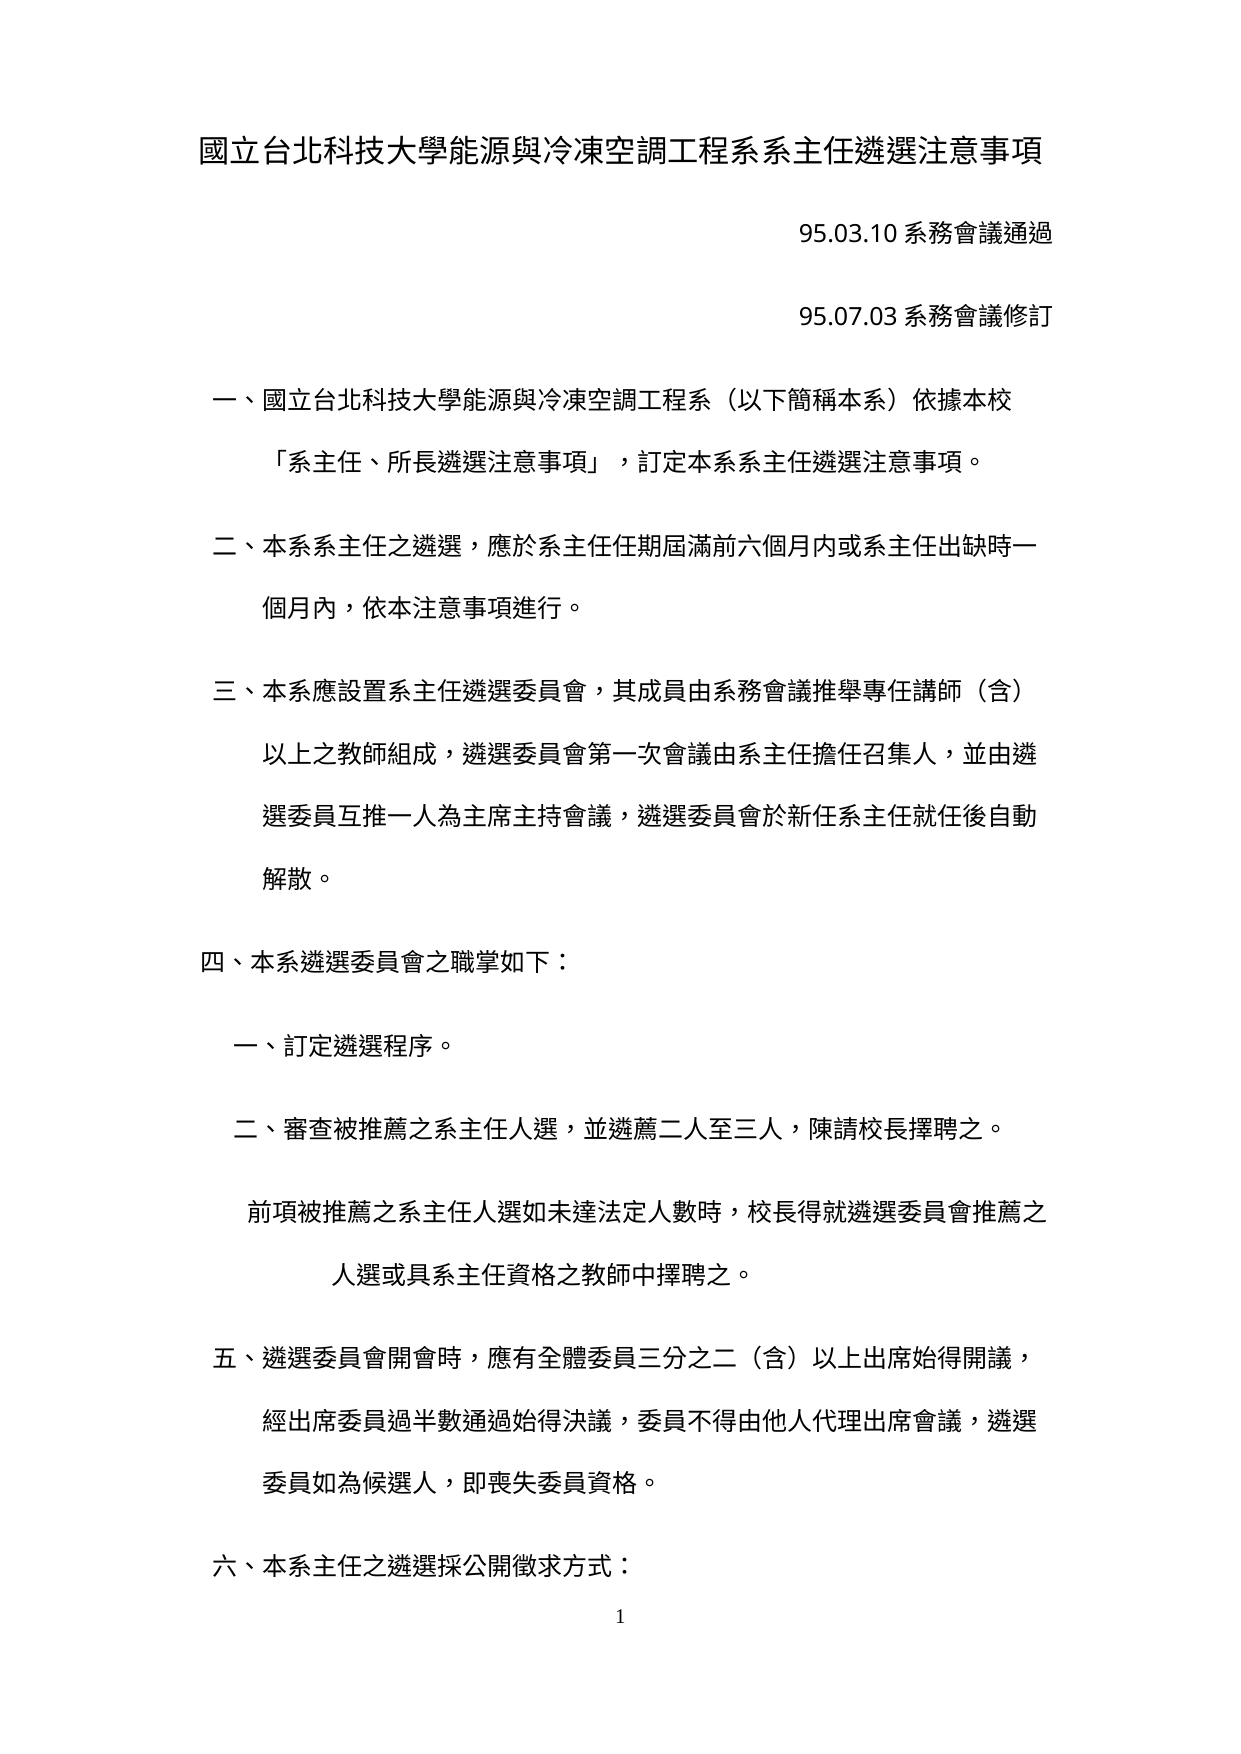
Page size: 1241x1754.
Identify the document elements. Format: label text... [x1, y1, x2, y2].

text 一、國立台北科技大學能源與冷凍空調工程系（以下簡稱本系）依據本校「系主任、所長遴選注意事項」，訂定本系系主任遴選注意事項。 [187, 357, 1053, 482]
text 前項被推薦之系主任人選如未達法定人數時，校長得就遴選委員會推薦之人選或具系主任資格之教師中擇聘之。 [162, 1169, 1053, 1294]
text 二、本系系主任之遴選，應於系主任任期屆滿前六個月内或系主任出缺時一個月內，依本注意事項進行。 [187, 502, 1053, 627]
text 95.07.03系務會議修訂 [187, 273, 1053, 336]
text 六、本系主任之遴選採公開徵求方式： [187, 1523, 1053, 1586]
text 二、審查被推薦之系主任人選，並遴薦二人至三人，陳請校長擇聘之。 [187, 1086, 1053, 1148]
text 一、訂定遴選程序。 [187, 1002, 1053, 1065]
text 三、本系應設置系主任遴選委員會，其成員由系務會議推舉專任講師（含）以上之教師組成，遴選委員會第一次會議由系主任擔任召集人，並由遴選委員互推一人為主席主持會議，遴選委員會於新任系主任就任後自動解散。 [187, 648, 1053, 898]
text 五、遴選委員會開會時，應有全體委員三分之二（含）以上出席始得開議，經出席委員過半數通過始得決議，委員不得由他人代理出席會議，遴選委員如為候選人，即喪失委員資格。 [187, 1315, 1053, 1502]
text 國立台北科技大學能源與冷凍空調工程系系主任遴選注意事項 [187, 107, 1053, 169]
text 95.03.10系務會議通過 [187, 190, 1053, 252]
text 四、本系遴選委員會之職掌如下： [187, 919, 1053, 982]
